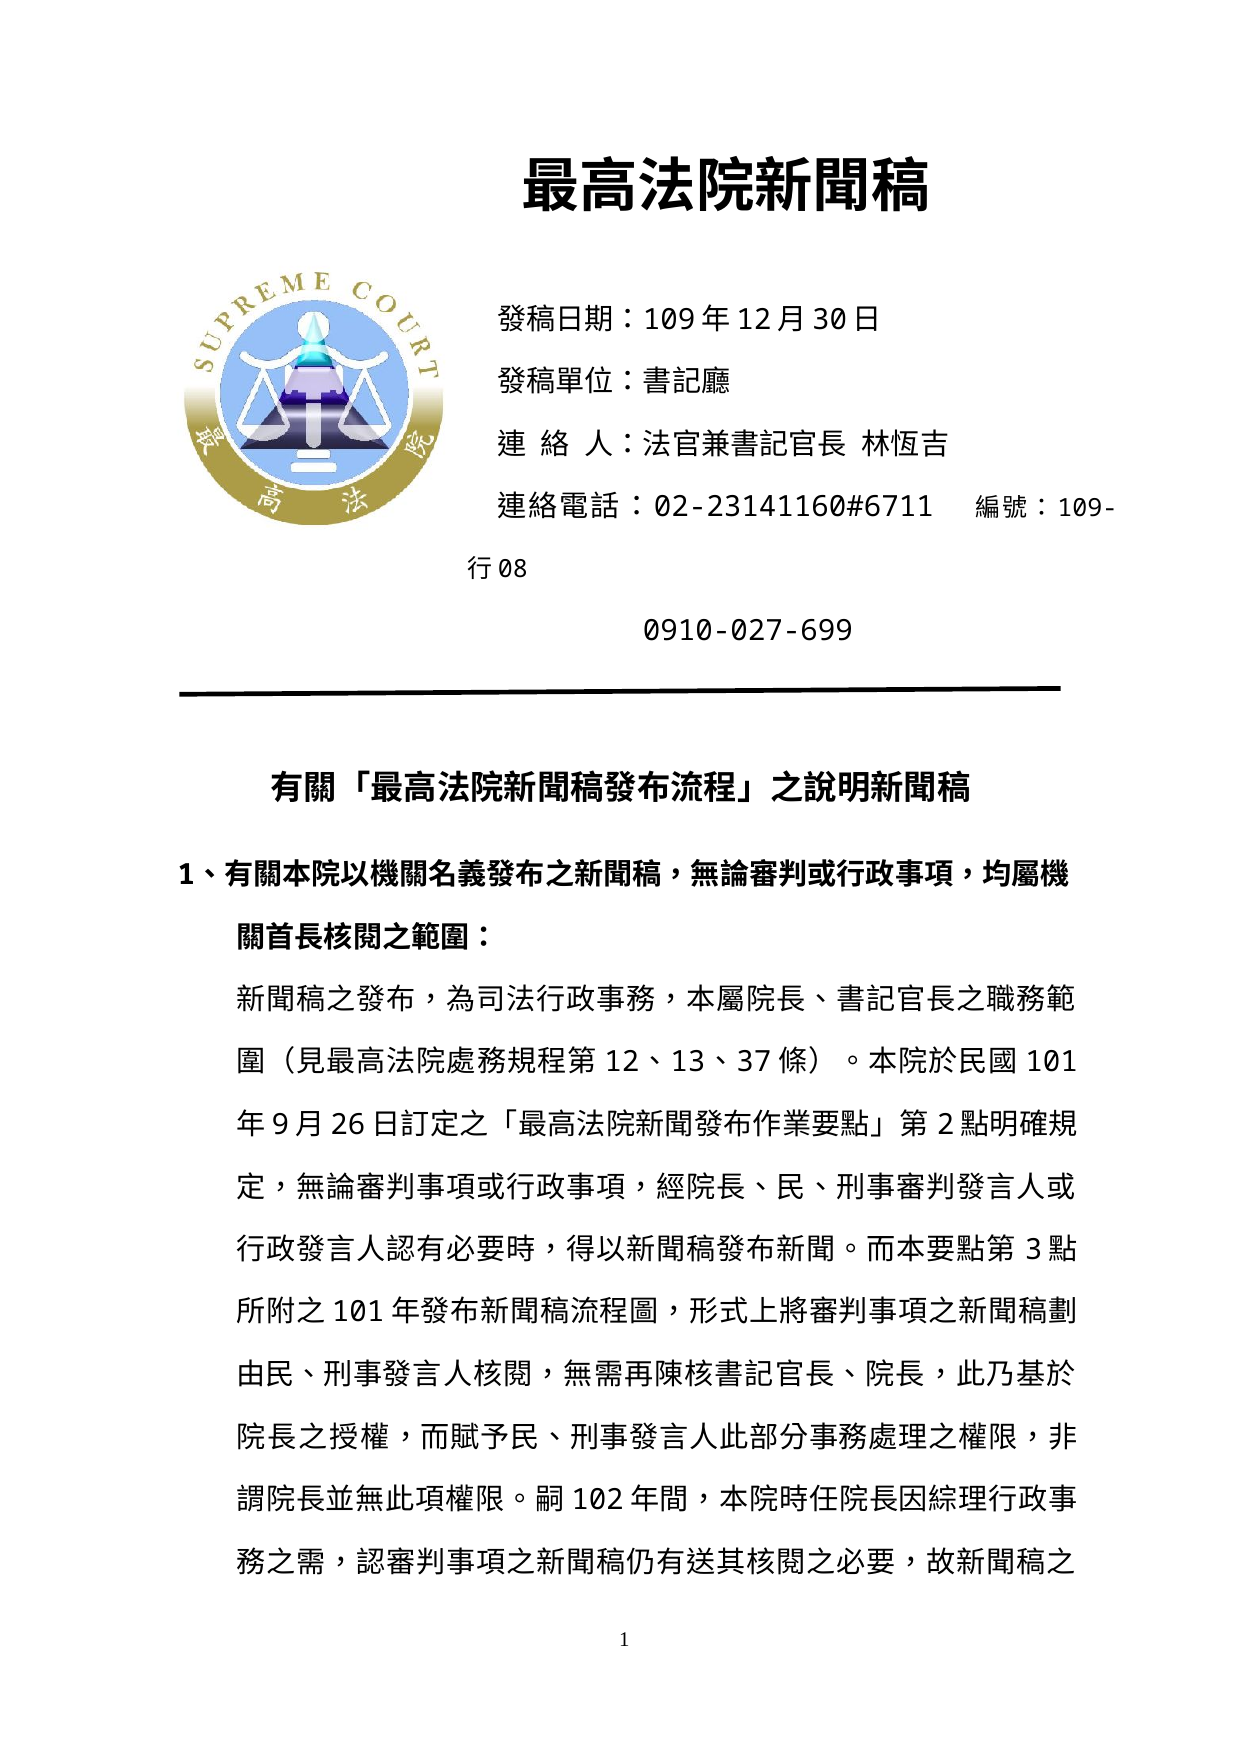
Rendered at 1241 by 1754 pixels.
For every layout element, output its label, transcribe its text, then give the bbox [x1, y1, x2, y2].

table_header 最高法院新聞稿 發稿日期：109年12月30日 發稿單位：書記廳 連 絡 人：法官兼書記官長 林恆吉 連絡電話：02-23141160#6711 編號：109-行08 0910-027-699 [465, 108, 1120, 650]
table_header [161, 108, 465, 650]
text 新聞稿之發布，為司法行政事務，本屬院長、書記官長之職務範圍（見最高法院處務規程第12、13、37條）。本院於民國101年9月26日訂定之「最高法院新聞發布作業要點」第2點明確規定，無論審判事項或行政事項，經院長、民、刑事審判發言人或行政發言人認有必要時，得以新聞稿發布新聞。而本要點第3點所附之101年發布新聞稿流程圖，形式上將審判事項之新聞稿劃由民、刑事發言人核閱，無需再陳核書記官長、院長，此乃基於院長之授權，而賦予民、刑事發言人此部分事務處理之權限，非謂院長並無此項權限。嗣102年間，本院時任院長因綜理行政事務之需，認審判事項之新聞稿仍有送其核閱之必要，故新聞稿之發布流程，實際上係由合議庭製作，再送書記官長、發言人、院長核閱後發布，亦與前揭規範相符。由於101年流程圖，核與實際運作狀況未盡相合，本院乃於109年11月30日修正該流程圖，予以明文化 [236, 955, 1078, 1580]
list 有關本院以機關名義發布之新聞稿，無論審判或行政事項，均屬機關首長核閱之範圍： [177, 830, 1092, 955]
text 有關「最高法院新聞稿發布流程」之說明新聞稿 [177, 650, 1063, 806]
